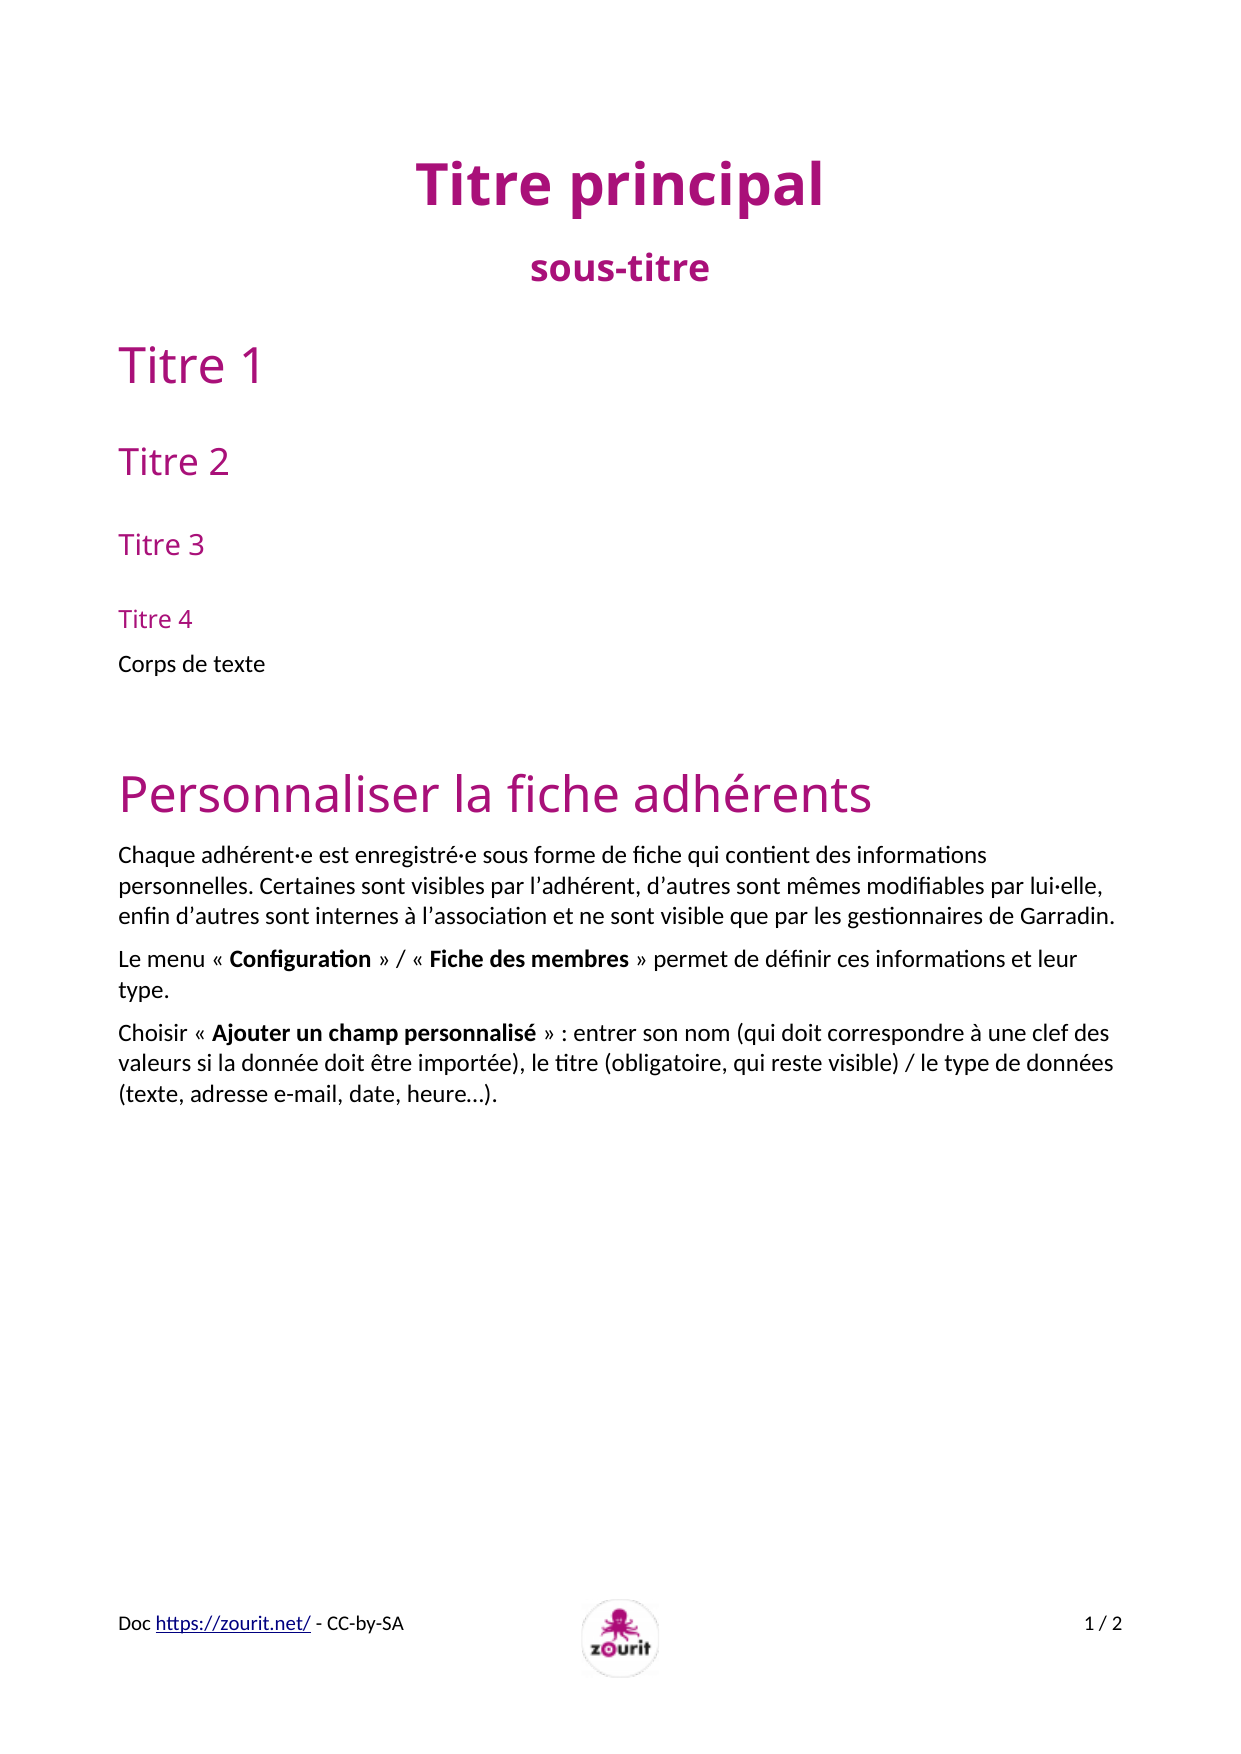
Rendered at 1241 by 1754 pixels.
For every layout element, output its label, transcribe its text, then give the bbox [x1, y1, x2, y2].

picture [581, 1599, 660, 1678]
subtitle Titre 2 [118, 436, 1122, 487]
text Chaque adhérent·e est enregistré·e sous forme de fiche qui contient des informations personnelles. Certaines sont visibles par l’adhérent, d’autres sont mêmes modifiables par lui·elle, enfin d’autres sont internes à l’association et ne sont visible que par les gestionnaires de Garradin. [118, 839, 1122, 931]
subtitle sous-titre [118, 241, 1122, 292]
text [118, 1121, 1122, 1577]
text Le menu « Configuration » / « Fiche des membres » permet de définir ces informations et leur type. [118, 943, 1122, 1004]
subtitle Titre 3 [118, 524, 1122, 564]
title Titre principal [118, 143, 1122, 223]
subtitle Personnaliser la fiche adhérents [118, 759, 1122, 827]
text Choisir « Ajouter un champ personnalisé » : entrer son nom (qui doit correspondre à une clef des valeurs si la donnée doit être importée), le titre (obligatoire, qui reste visible) / le type de données (texte, adresse e-mail, date, heure…). [118, 1017, 1122, 1109]
text Corps de texte [118, 648, 1122, 678]
subtitle Titre 4 [118, 601, 1122, 635]
subtitle Titre 1 [118, 330, 1122, 398]
